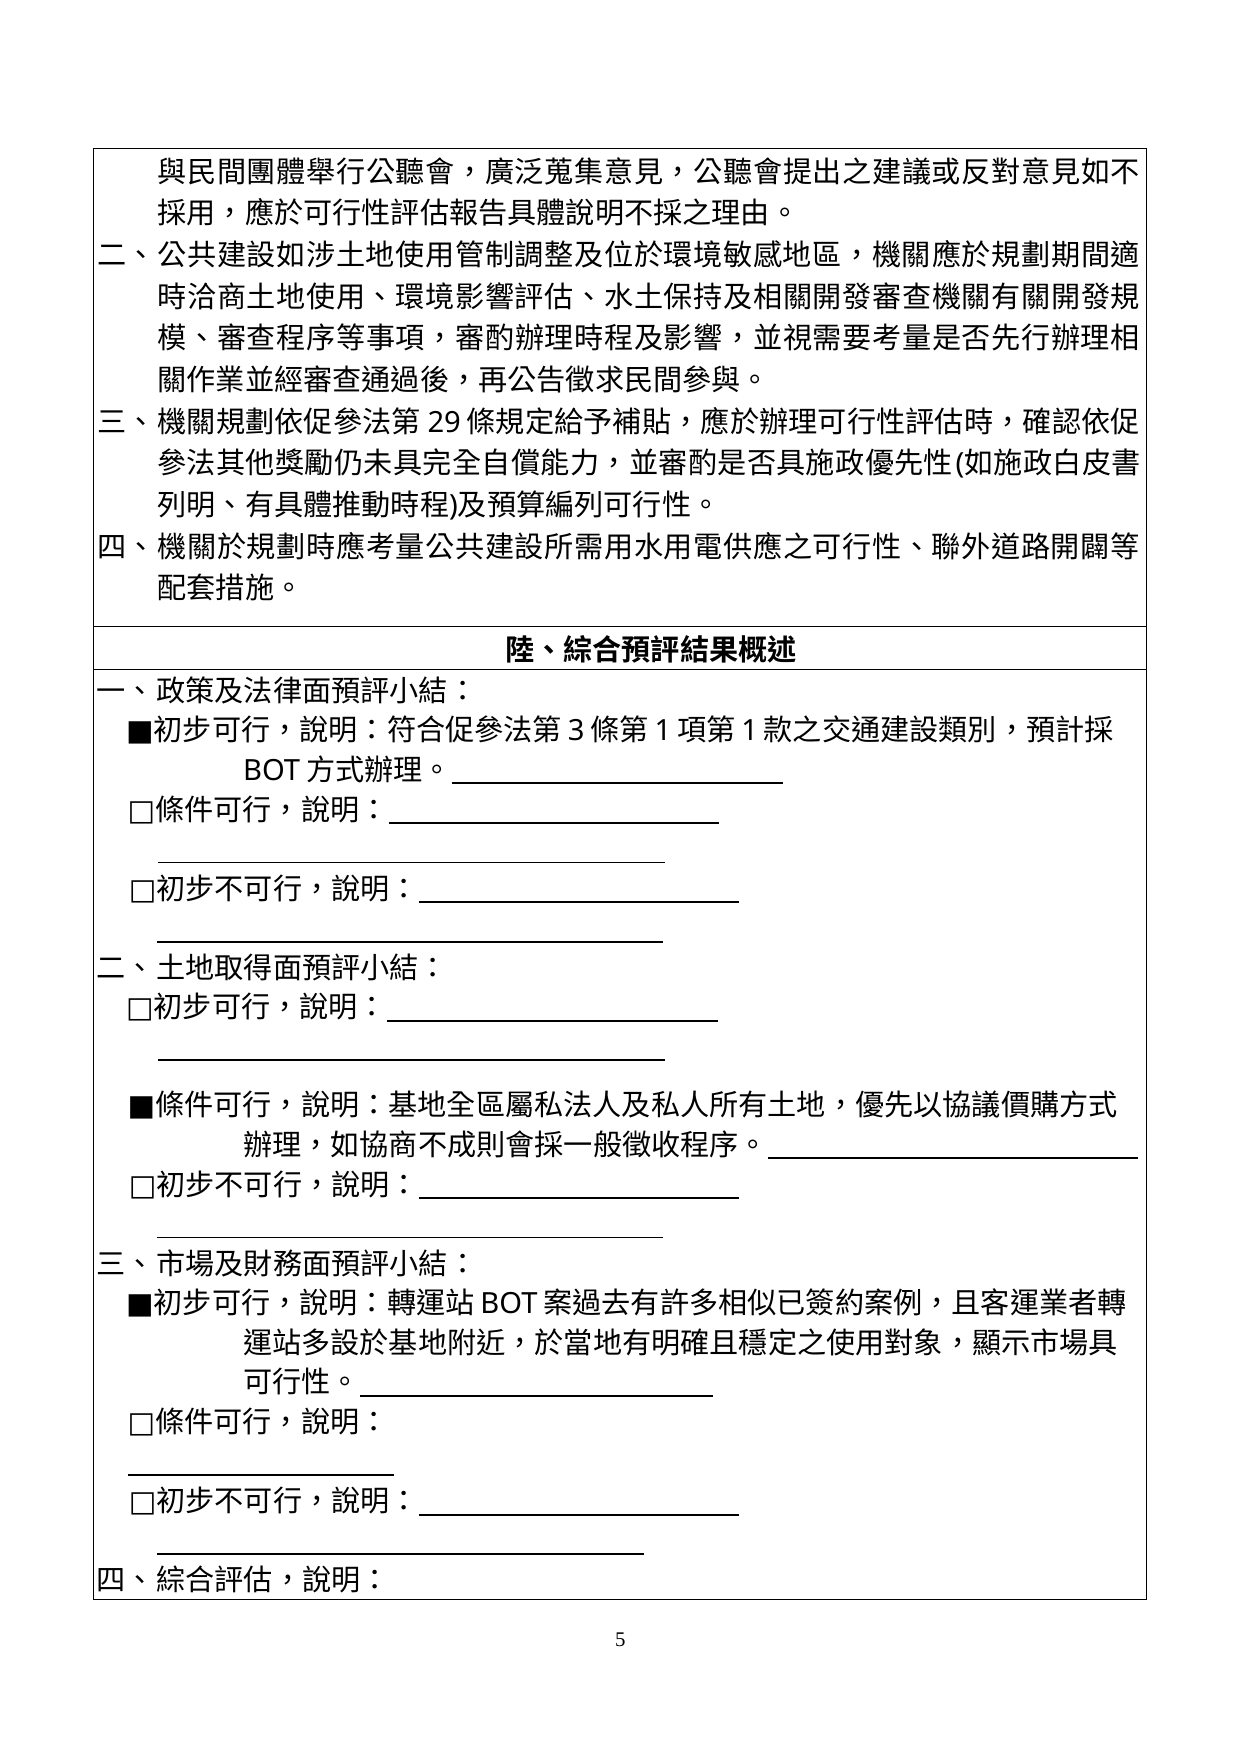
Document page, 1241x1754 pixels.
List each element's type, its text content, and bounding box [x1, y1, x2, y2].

table_cell 陸、綜合預評結果概述 [94, 627, 1146, 668]
table_cell 政策及法律面預評小結： ■初步可行，說明：符合促參法第3條第1項第1款之交通建設類別，預計採BOT方式辦理。 □條件可行，說明： □初步不可行，說明： 土地取得面預評小結： □初步可行，說明： ■條件可行，說明：基地全區屬私法人及私人所有土地，優先以協議價購方式辦理，如協商不成則會採一般徵收程序。 □初步不可行，說明： 市場及財務面預評小結： ■初步可行，說明：轉運站BOT案過去有許多相似已簽約案例，且客運業者轉運站多設於基地附近，於當地有明確且穩定之使用對象，顯示市場具可行性。 □條件可行，說明： □初步不可行，說明： 綜合評估，說明： 轉運站的設置不僅有助於有效整合客運業者，同時也能夠更好地滿足乘客的客運需求，且這個計畫符合促參法第三條的交通建設範圍。而轉運站BOT案過去已有許多相似案例成功簽約，且附近客運業者於當地設置各自轉運站，顯示市場可行性，惟土地屬私人及私法人所有，目前刻正辦理用地相關取得作業。 [94, 670, 1146, 1599]
table_cell 與民間團體舉行公聽會，廣泛蒐集意見，公聽會提出之建議或反對意見如不採用，應於可行性評估報告具體說明不採之理由。 公共建設如涉土地使用管制調整及位於環境敏感地區，機關應於規劃期間適時洽商土地使用、環境影響評估、水土保持及相關開發審查機關有關開發規模、審查程序等事項，審酌辦理時程及影響，並視需要考量是否先行辦理相關作業並經審查通過後，再公告徵求民間參與。 機關規劃依促參法第29條規定給予補貼，應於辦理可行性評估時，確認依促參法其他獎勵仍未具完全自償能力，並審酌是否具施政優先性(如施政白皮書列明、有具體推動時程)及預算編列可行性。 機關於規劃時應考量公共建設所需用水用電供應之可行性、聯外道路開闢等配套措施。 [94, 149, 1146, 626]
